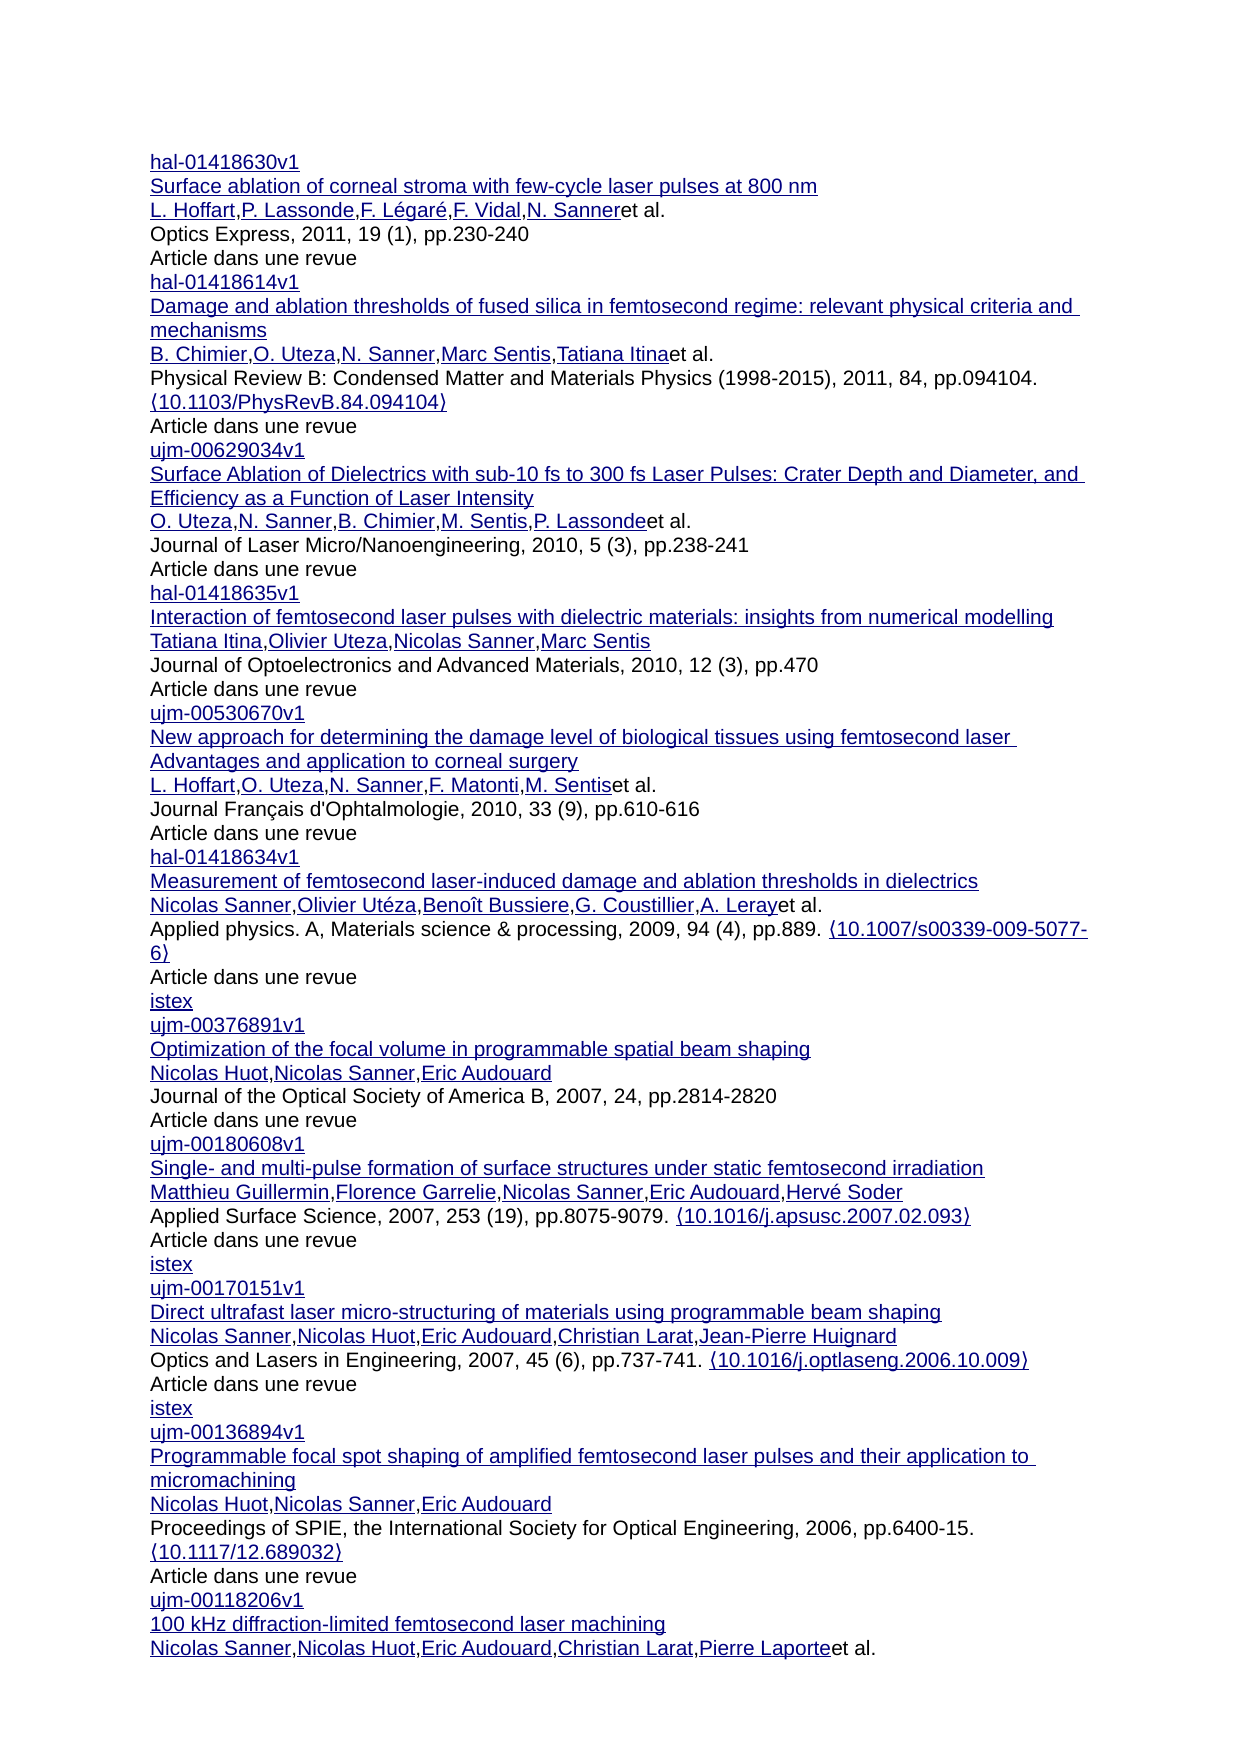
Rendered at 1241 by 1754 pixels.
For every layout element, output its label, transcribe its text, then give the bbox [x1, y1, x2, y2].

table_cell Optimization of the focal volume in programmable spatial beam shaping Nicolas Huot,Nicolas Sanner,Eric Audouard Journal of the Optical Society of America B, 2007, 24, pp.2814-2820 Article dans une revue ujm-00180608v1 [150, 1036, 1090, 1156]
table_cell 100 kHz diffraction-limited femtosecond laser machining Nicolas Sanner,Nicolas Huot,Eric Audouard,Christian Larat,Pierre Laporteet al. [150, 1611, 1090, 1659]
table_cell Damage and ablation thresholds of fused silica in femtosecond regime: relevant physical criteria and mechanisms B. Chimier,O. Uteza,N. Sanner,Marc Sentis,Tatiana Itinaet al. Physical Review B: Condensed Matter and Materials Physics (1998-2015), 2011, 84, pp.094104. ⟨10.1103/PhysRevB.84.094104⟩ Article dans une revue ujm-00629034v1 [150, 294, 1090, 461]
table_cell Surface ablation of corneal stroma with few-cycle laser pulses at 800 nm L. Hoffart,P. Lassonde,F. Légaré,F. Vidal,N. Sanneret al. Optics Express, 2011, 19 (1), pp.230-240 Article dans une revue hal-01418614v1 [150, 174, 1090, 294]
table_cell Surface Ablation of Dielectrics with sub-10 fs to 300 fs Laser Pulses: Crater Depth and Diameter, and Efficiency as a Function of Laser Intensity O. Uteza,N. Sanner,B. Chimier,M. Sentis,P. Lassondeet al. Journal of Laser Micro/Nanoengineering, 2010, 5 (3), pp.238-241 Article dans une revue hal-01418635v1 [150, 461, 1090, 605]
table_cell hal-01418630v1 [150, 150, 1090, 174]
table_cell Measurement of femtosecond laser-induced damage and ablation thresholds in dielectrics Nicolas Sanner,Olivier Utéza,Benoît Bussiere,G. Coustillier,A. Lerayet al. Applied physics. A, Materials science & processing, 2009, 94 (4), pp.889. ⟨10.1007/s00339-009-5077-6⟩ Article dans une revue istex ujm-00376891v1 [150, 869, 1090, 1036]
table_cell Single- and multi-pulse formation of surface structures under static femtosecond irradiation Matthieu Guillermin,Florence Garrelie,Nicolas Sanner,Eric Audouard,Hervé Soder Applied Surface Science, 2007, 253 (19), pp.8075-9079. ⟨10.1016/j.apsusc.2007.02.093⟩ Article dans une revue istex ujm-00170151v1 [150, 1156, 1090, 1300]
table_cell New approach for determining the damage level of biological tissues using femtosecond laser Advantages and application to corneal surgery L. Hoffart,O. Uteza,N. Sanner,F. Matonti,M. Sentiset al. Journal Français d'Ophtalmologie, 2010, 33 (9), pp.610-616 Article dans une revue hal-01418634v1 [150, 725, 1090, 869]
table_cell Direct ultrafast laser micro-structuring of materials using programmable beam shaping Nicolas Sanner,Nicolas Huot,Eric Audouard,Christian Larat,Jean-Pierre Huignard Optics and Lasers in Engineering, 2007, 45 (6), pp.737-741. ⟨10.1016/j.optlaseng.2006.10.009⟩ Article dans une revue istex ujm-00136894v1 [150, 1300, 1090, 1444]
table_cell Programmable focal spot shaping of amplified femtosecond laser pulses and their application to micromachining Nicolas Huot,Nicolas Sanner,Eric Audouard Proceedings of SPIE, the International Society for Optical Engineering, 2006, pp.6400-15. ⟨10.1117/12.689032⟩ Article dans une revue ujm-00118206v1 [150, 1444, 1090, 1611]
table_cell Interaction of femtosecond laser pulses with dielectric materials: insights from numerical modelling Tatiana Itina,Olivier Uteza,Nicolas Sanner,Marc Sentis Journal of Optoelectronics and Advanced Materials, 2010, 12 (3), pp.470 Article dans une revue ujm-00530670v1 [150, 605, 1090, 725]
